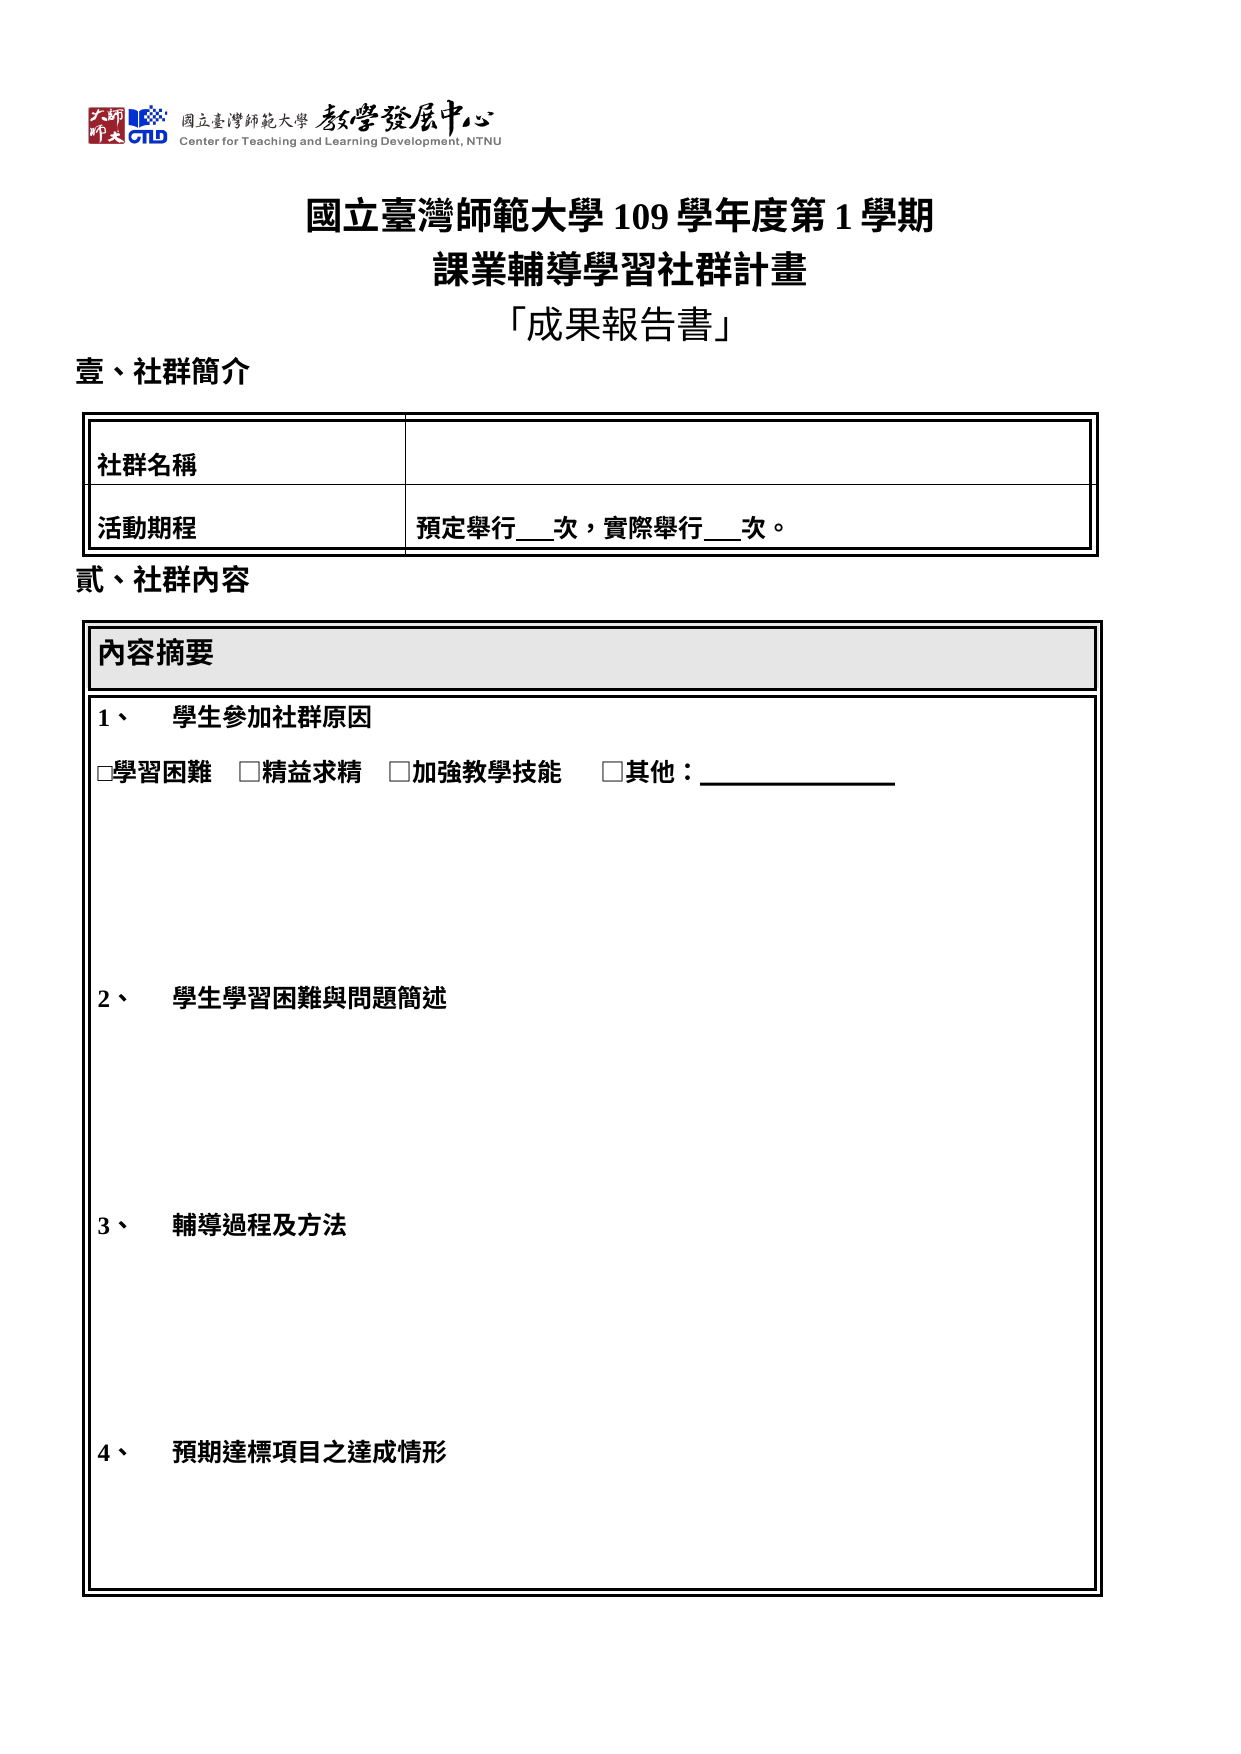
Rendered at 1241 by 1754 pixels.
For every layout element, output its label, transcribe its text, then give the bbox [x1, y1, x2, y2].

table_cell 學生參加社群原因 □學習困難 □精益求精 □加強教學技能 □其他：_____________ 學生學習困難與問題簡述 輔導過程及方法 預期達標項目之達成情形 [86, 688, 1099, 1588]
table_header [406, 415, 1094, 484]
text 國立臺灣師範大學109學年度第1學期 [75, 186, 1165, 240]
table_cell 活動期程 [91, 485, 405, 547]
text 「成果報告書」 [75, 294, 1165, 349]
text 課業輔導學習社群計畫 [75, 240, 1165, 294]
table_header 社群名稱 [86, 415, 405, 484]
text 壹、社群簡介 [75, 349, 1165, 391]
table_header 內容摘要 [86, 623, 1099, 688]
table_header [406, 422, 1089, 484]
table_cell 預定舉行 次，實際舉行 次。 [406, 485, 1089, 547]
text 貳、社群內容 [75, 557, 1165, 599]
